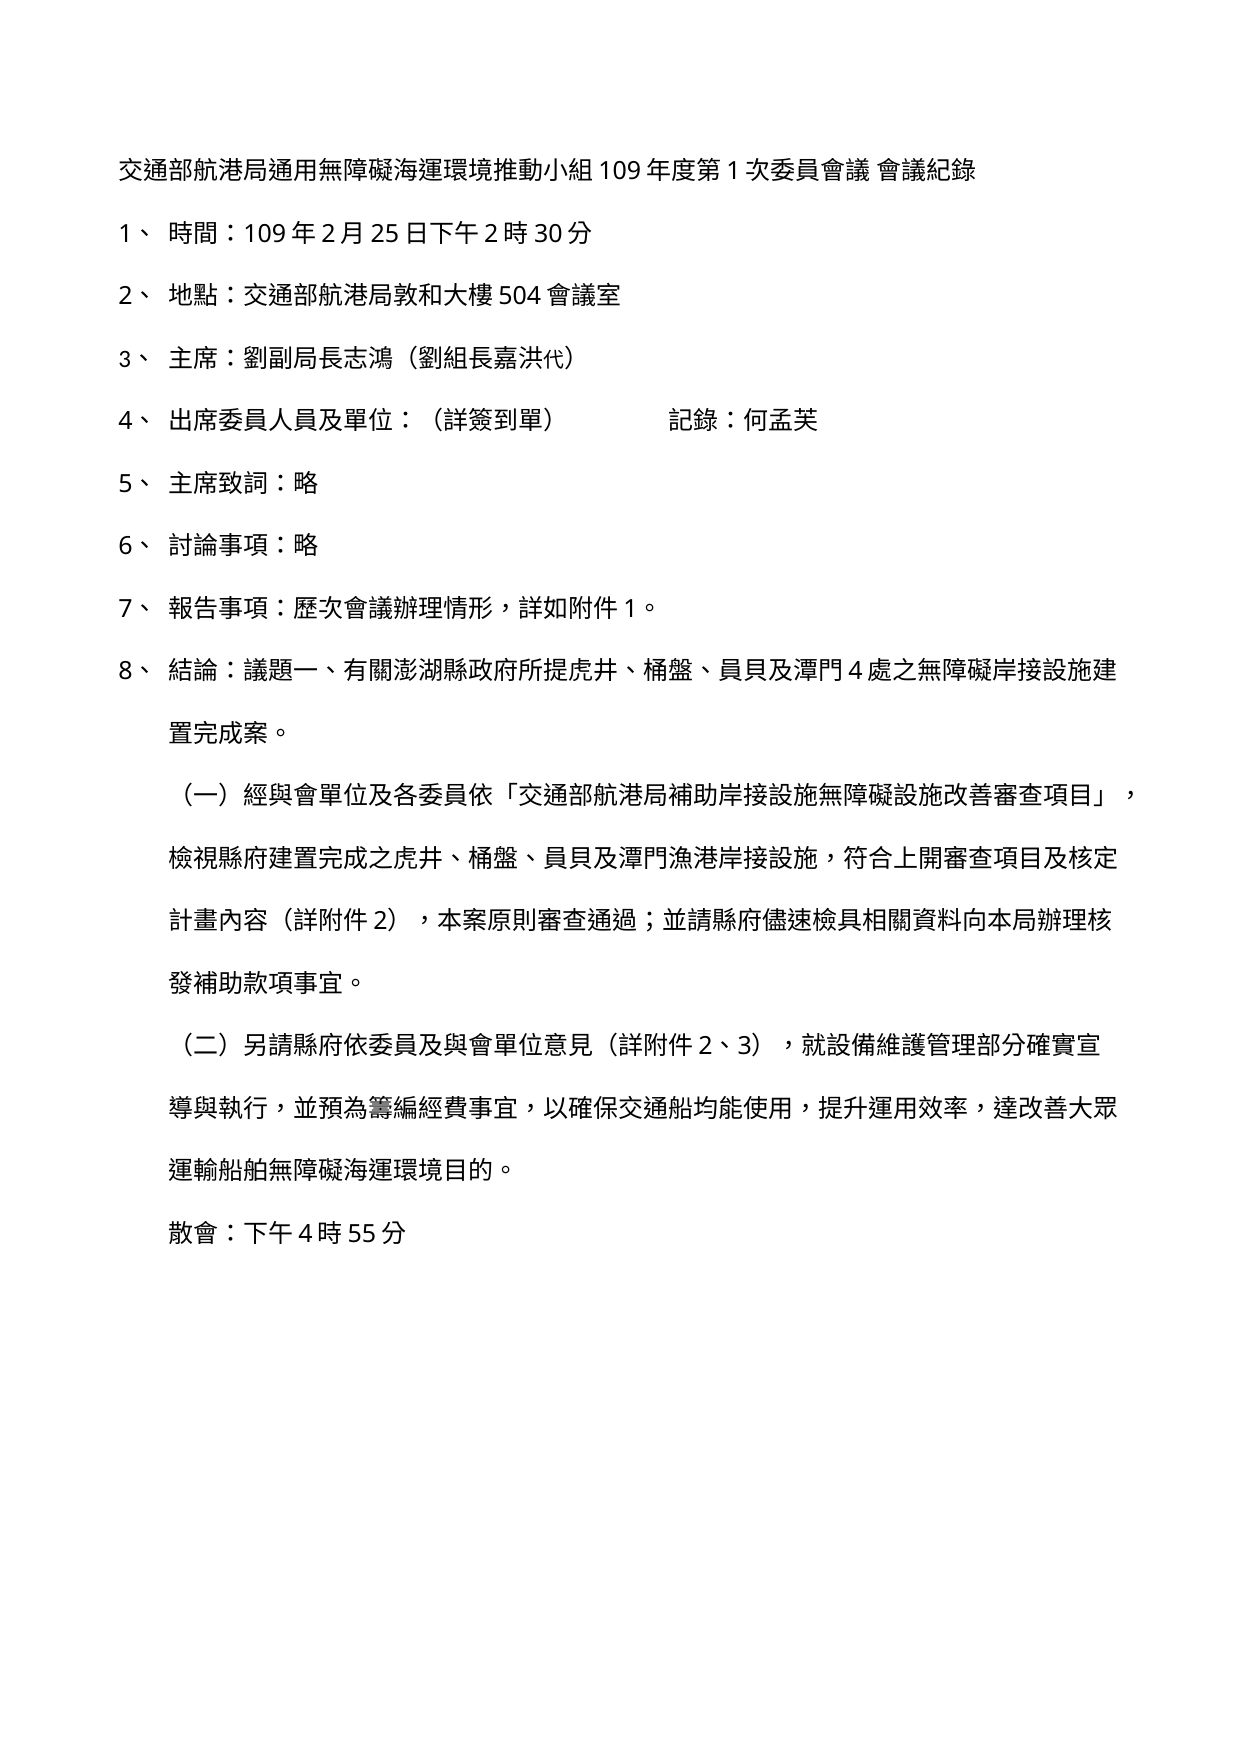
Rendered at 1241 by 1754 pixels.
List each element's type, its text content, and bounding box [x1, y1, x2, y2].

list 主席致詞：略 [118, 439, 1122, 502]
text 交通部航港局通用無障礙海運環境推動小組109年度第1次委員會議 會議紀錄 [118, 127, 1122, 189]
list 時間：109年2月25日下午2時 30分 [118, 189, 1122, 252]
list 報告事項：歷次會議辦理情形，詳如附件1。 [118, 564, 1122, 627]
list 結論：議題一、有關澎湖縣政府所提虎井、桶盤、員貝及潭門4處之無障礙岸接設施建置完成案。 [118, 627, 1122, 752]
text 散會：下午4時55分 [168, 1189, 1122, 1252]
text （二）另請縣府依委員及與會單位意見（詳附件2、3），就設備維護管理部分確實宣導與執行，並預為籌編經費事宜，以確保交通船均能使用，提升運用效率，達改善大眾運輸船舶無障礙海運環境目的。 [168, 1002, 1122, 1189]
text （一）經與會單位及各委員依「交通部航港局補助岸接設施無障礙設施改善審查項目」，檢視縣府建置完成之虎井、桶盤、員貝及潭門漁港岸接設施，符合上開審查項目及核定計畫內容（詳附件2），本案原則審查通過；並請縣府儘速檢具相關資料向本局辦理核發補助款項事宜。 [168, 752, 1122, 1002]
list 討論事項：略 [118, 502, 1122, 564]
list 地點：交通部航港局敦和大樓504會議室 [118, 252, 1122, 314]
list 主席：劉副局長志鴻（劉組長嘉洪代） [118, 314, 1122, 377]
list 出席委員人員及單位：（詳簽到單） 記錄：何孟芙 [118, 377, 1122, 439]
